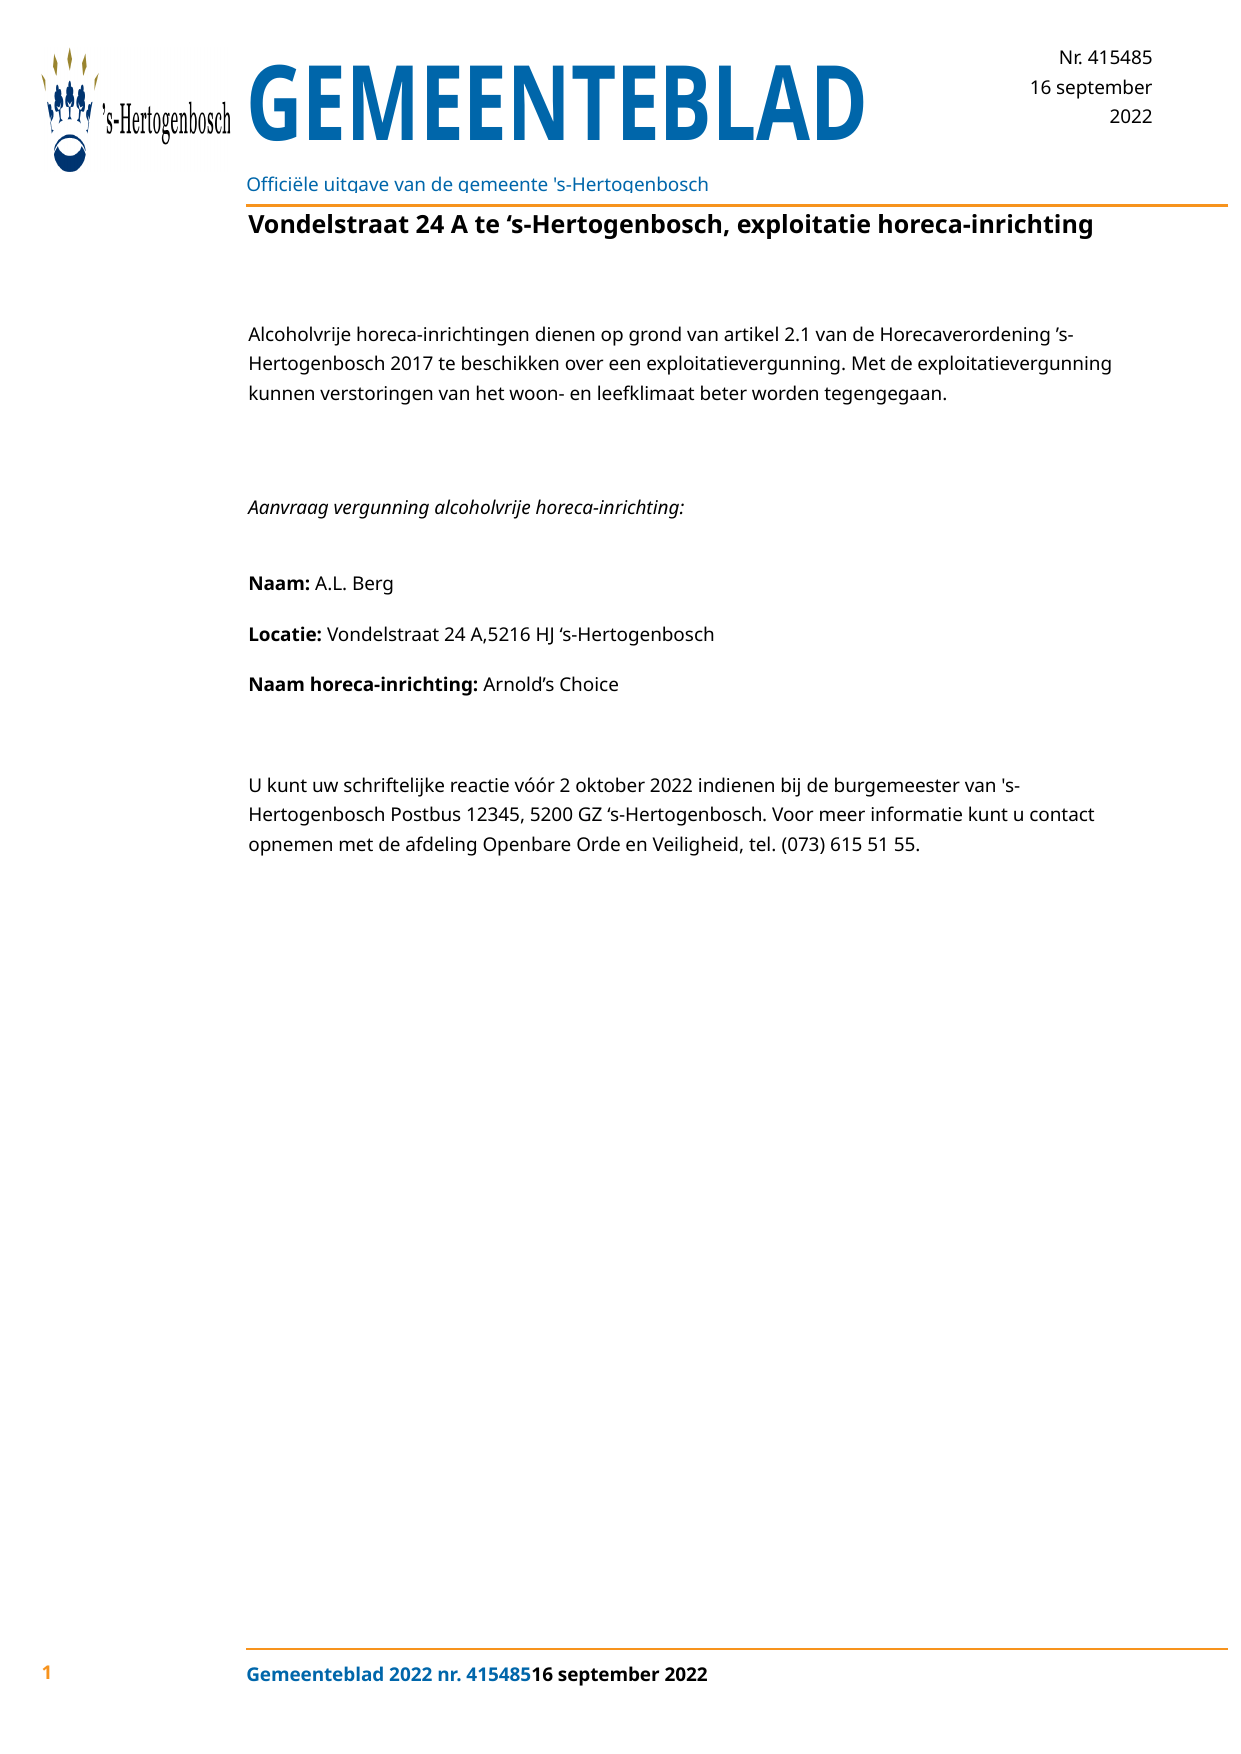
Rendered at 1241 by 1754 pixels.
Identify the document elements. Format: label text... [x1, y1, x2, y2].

text Naam horeca-inrichting: Arnold’s Choice [248, 671, 1152, 697]
text Locatie: Vondelstraat 24 A,5216 HJ ‘s-Hertogenbosch [248, 621, 1152, 647]
text Vondelstraat 24 A te ‘s-Hertogenbosch, exploitatie horeca-inrichting [248, 207, 1152, 241]
picture [41, 47, 231, 172]
text Alcoholvrije horeca-inrichtingen dienen op grond van artikel 2.1 van de Horecaverordening ’s-Hertogenbosch 2017 te beschikken over een exploitatievergunning. Met de exploitatievergunning kunnen verstoringen van het woon- en leefklimaat beter worden tegengegaan. [248, 321, 1152, 406]
text Aanvraag vergunning alcoholvrije horeca-inrichting: [248, 494, 1152, 520]
text Naam: A.L. Berg [248, 570, 1152, 596]
text U kunt uw schriftelijke reactie vóór 2 oktober 2022 indienen bij de burgemeester van 's-Hertogenbosch Postbus 12345, 5200 GZ ‘s-Hertogenbosch. Voor meer informatie kunt u contact opnemen met de afdeling Openbare Orde en Veiligheid, tel. (073) 615 51 55. [248, 772, 1152, 857]
